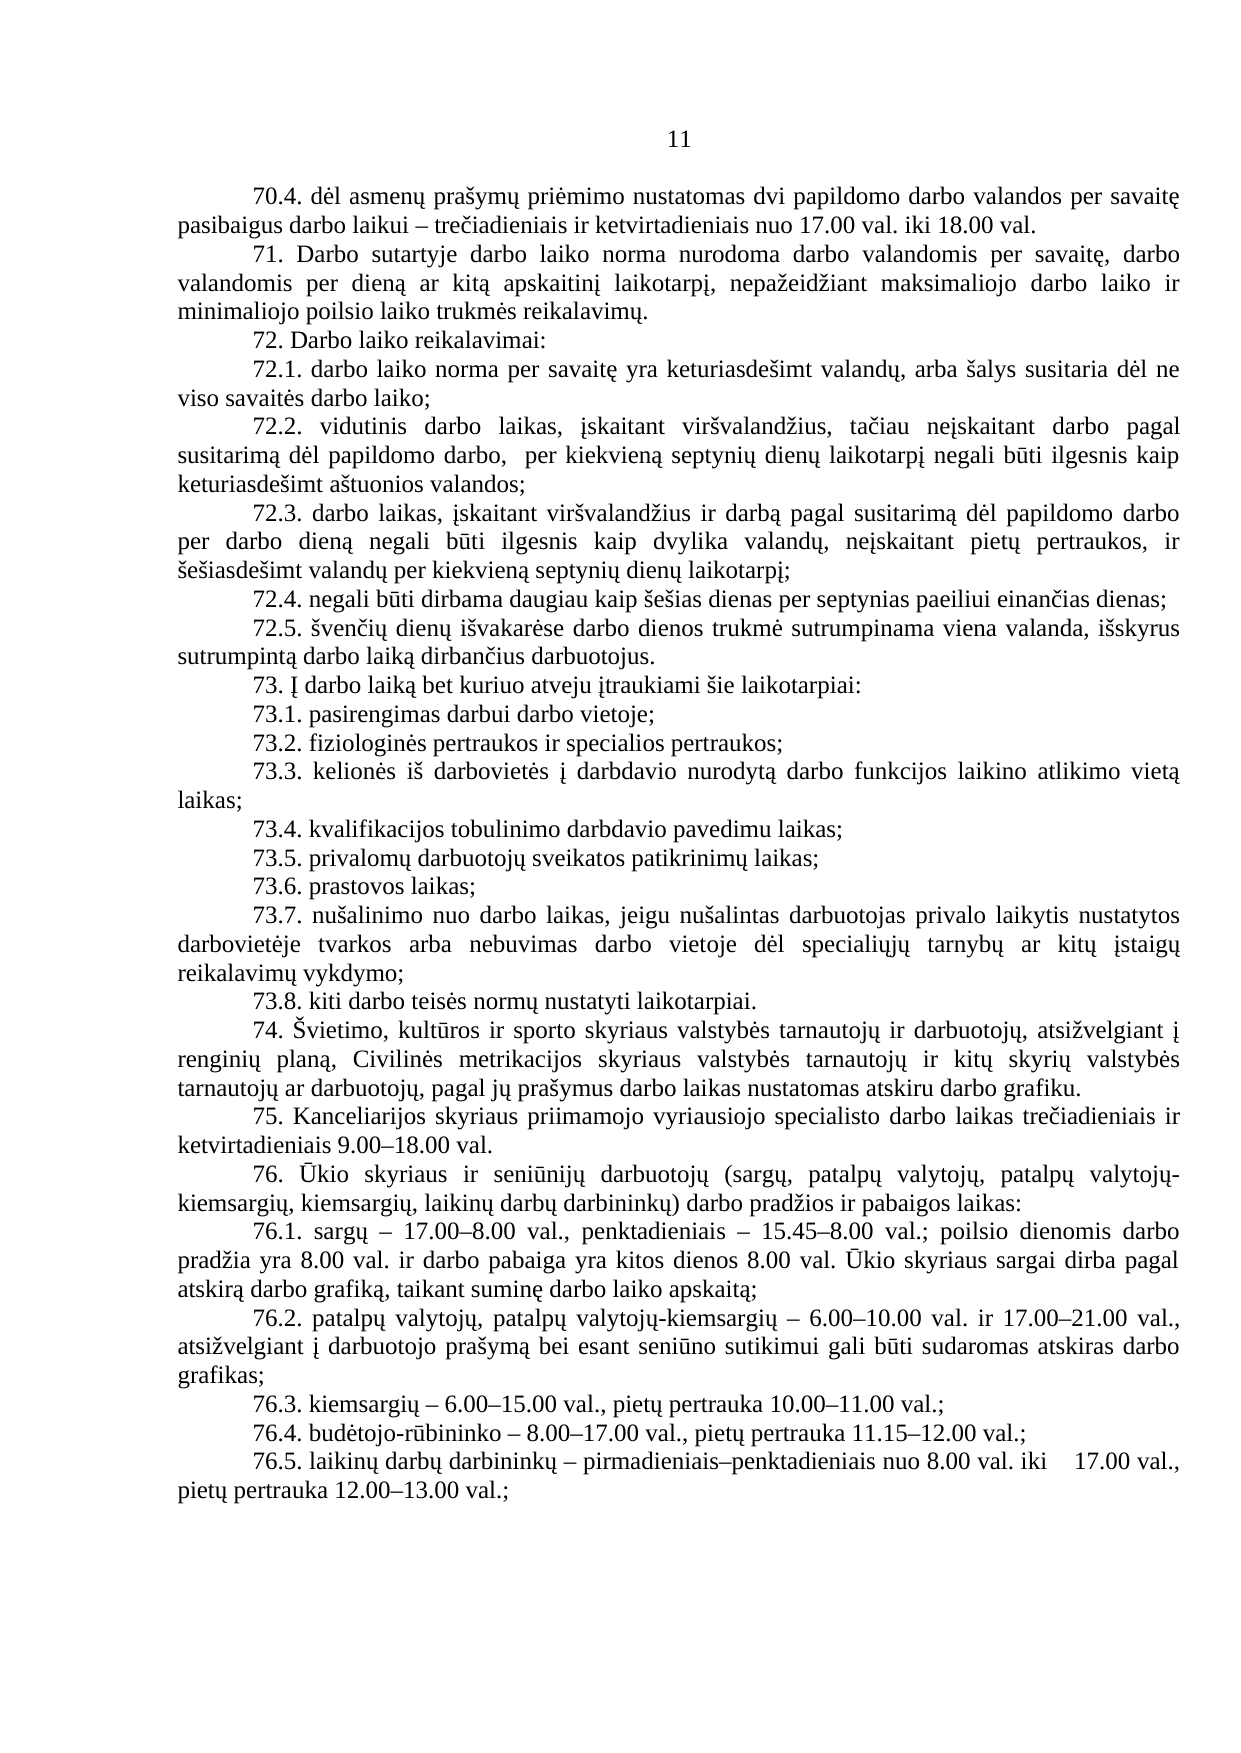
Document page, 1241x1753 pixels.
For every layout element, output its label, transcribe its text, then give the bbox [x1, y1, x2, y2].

text 73.8. kiti darbo teisės normų nustatyti laikotarpiai. [177, 986, 1181, 1015]
text 73.6. prastovos laikas; [177, 871, 1181, 900]
text 72.3. darbo laikas, įskaitant viršvalandžius ir darbą pagal susitarimą dėl papildomo darbo per darbo dieną negali būti ilgesnis kaip dvylika valandų, neįskaitant pietų pertraukos, ir šešiasdešimt valandų per kiekvieną septynių dienų laikotarpį; [177, 498, 1181, 584]
text 76.3. kiemsargių – 6.00–15.00 val., pietų pertrauka 10.00–11.00 val.; [177, 1389, 1181, 1418]
text 73. Į darbo laiką bet kuriuo atveju įtraukiami šie laikotarpiai: [177, 670, 1181, 699]
text 75. Kanceliarijos skyriaus priimamojo vyriausiojo specialisto darbo laikas trečiadieniais ir ketvirtadieniais 9.00–18.00 val. [177, 1101, 1181, 1159]
text 73.4. kvalifikacijos tobulinimo darbdavio pavedimu laikas; [177, 814, 1181, 843]
text 73.7. nušalinimo nuo darbo laikas, jeigu nušalintas darbuotojas privalo laikytis nustatytos darbovietėje tvarkos arba nebuvimas darbo vietoje dėl specialiųjų tarnybų ar kitų įstaigų reikalavimų vykdymo; [177, 900, 1181, 986]
text 73.3. kelionės iš darbovietės į darbdavio nurodytą darbo funkcijos laikino atlikimo vietą laikas; [177, 756, 1181, 814]
text 76. Ūkio skyriaus ir seniūnijų darbuotojų (sargų, patalpų valytojų, patalpų valytojų-kiemsargių, kiemsargių, laikinų darbų darbininkų) darbo pradžios ir pabaigos laikas: [177, 1159, 1181, 1216]
text 76.5. laikinų darbų darbininkų – pirmadieniais–penktadieniais nuo 8.00 val. iki 17.00 val., pietų pertrauka 12.00–13.00 val.; [177, 1446, 1181, 1504]
text 72.1. darbo laiko norma per savaitę yra keturiasdešimt valandų, arba šalys susitaria dėl ne viso savaitės darbo laiko; [177, 354, 1181, 411]
text 73.5. privalomų darbuotojų sveikatos patikrinimų laikas; [177, 843, 1181, 871]
text 73.1. pasirengimas darbui darbo vietoje; [177, 699, 1181, 728]
text 76.2. patalpų valytojų, patalpų valytojų-kiemsargių – 6.00–10.00 val. ir 17.00–21.00 val., atsižvelgiant į darbuotojo prašymą bei esant seniūno sutikimui gali būti sudaromas atskiras darbo grafikas; [177, 1303, 1181, 1389]
text 72.2. vidutinis darbo laikas, įskaitant viršvalandžius, tačiau neįskaitant darbo pagal susitarimą dėl papildomo darbo, per kiekvieną septynių dienų laikotarpį negali būti ilgesnis kaip keturiasdešimt aštuonios valandos; [177, 411, 1181, 498]
text 76.1. sargų – 17.00–8.00 val., penktadieniais – 15.45–8.00 val.; poilsio dienomis darbo pradžia yra 8.00 val. ir darbo pabaiga yra kitos dienos 8.00 val. Ūkio skyriaus sargai dirba pagal atskirą darbo grafiką, taikant suminę darbo laiko apskaitą; [177, 1216, 1181, 1303]
text 72.4. negali būti dirbama daugiau kaip šešias dienas per septynias paeiliui einančias dienas; [177, 584, 1181, 613]
text 76.4. budėtojo-rūbininko – 8.00–17.00 val., pietų pertrauka 11.15–12.00 val.; [177, 1418, 1181, 1446]
text 73.2. fiziologinės pertraukos ir specialios pertraukos; [177, 728, 1181, 756]
text 70.4. dėl asmenų prašymų priėmimo nustatomas dvi papildomo darbo valandos per savaitę pasibaigus darbo laikui – trečiadieniais ir ketvirtadieniais nuo 17.00 val. iki 18.00 val. [177, 181, 1181, 239]
text 72. Darbo laiko reikalavimai: [177, 325, 1181, 354]
text 74. Švietimo, kultūros ir sporto skyriaus valstybės tarnautojų ir darbuotojų, atsižvelgiant į renginių planą, Civilinės metrikacijos skyriaus valstybės tarnautojų ir kitų skyrių valstybės tarnautojų ar darbuotojų, pagal jų prašymus darbo laikas nustatomas atskiru darbo grafiku. [177, 1015, 1181, 1101]
text 71. Darbo sutartyje darbo laiko norma nurodoma darbo valandomis per savaitę, darbo valandomis per dieną ar kitą apskaitinį laikotarpį, nepažeidžiant maksimaliojo darbo laiko ir minimaliojo poilsio laiko trukmės reikalavimų. [177, 239, 1181, 325]
text 72.5. švenčių dienų išvakarėse darbo dienos trukmė sutrumpinama viena valanda, išskyrus sutrumpintą darbo laiką dirbančius darbuotojus. [177, 613, 1181, 670]
